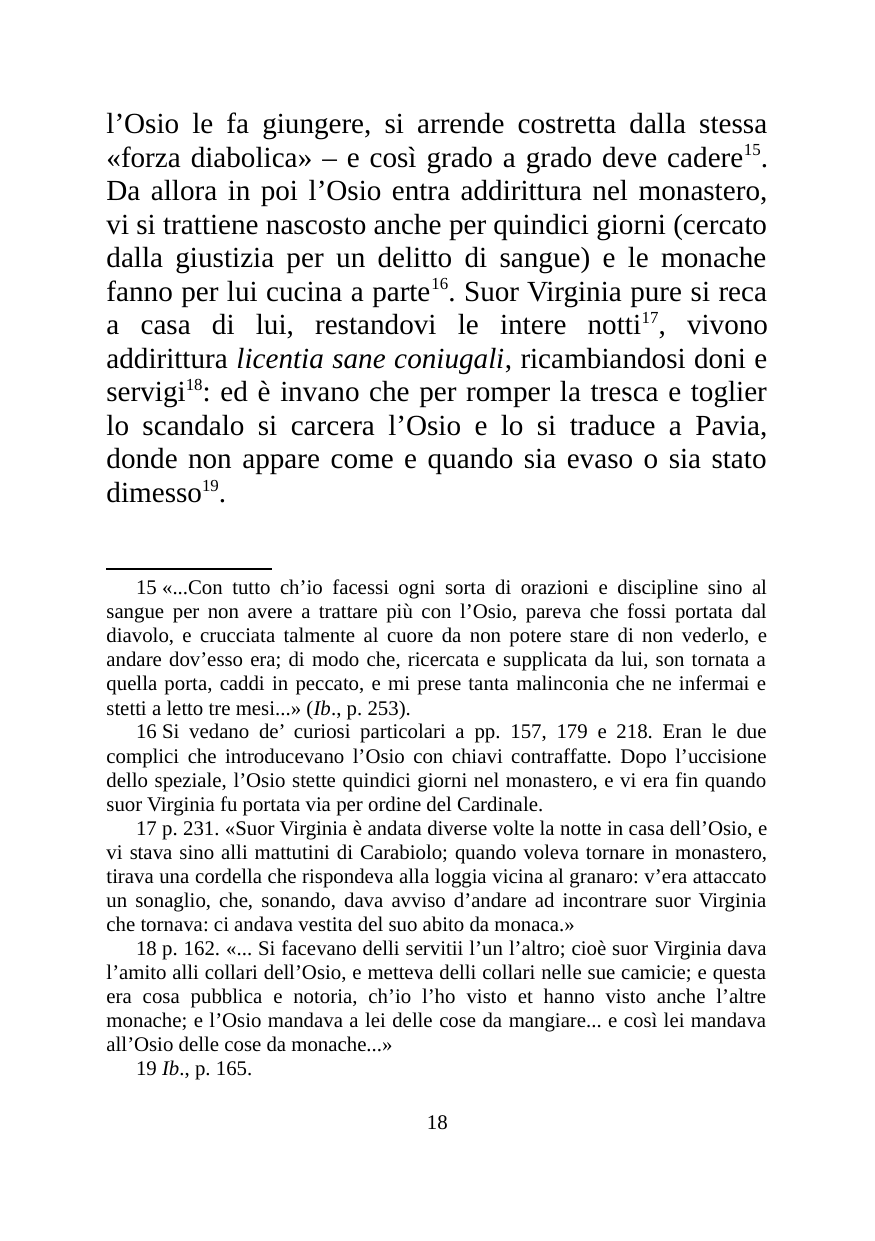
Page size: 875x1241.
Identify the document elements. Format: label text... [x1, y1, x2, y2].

text Ib., p. 165. [106, 1056, 768, 1080]
text Si vedano de’ curiosi particolari a pp. 157, 179 e 218. Eran le due complici che introducevano l’Osio con chiavi contraffatte. Dopo l’uccisione dello speziale, l’Osio stette quindici giorni nel monastero, e vi era fin quando suor Virginia fu portata via per ordine del Cardinale. [106, 719, 768, 816]
text p. 162. «... Si facevano delli servitii l’un l’altro; cioè suor Virginia dava l’amito alli collari dell’Osio, e metteva delli collari nelle sue camicie; e questa era cosa pubblica e notoria, ch’io l’ho visto et hanno visto anche l’altre monache; e l’Osio mandava a lei delle cose da mangiare... e così lei mandava all’Osio delle cose da monache...» [106, 936, 768, 1056]
text l’Osio le fa giungere, si arrende costretta dalla stessa «forza diabolica» – e così grado a grado deve cadere. Da allora in poi l’Osio entra addirittura nel monastero, vi si trattiene nascosto anche per quindici giorni (cercato dalla giustizia per un delitto di sangue) e le monache fanno per lui cucina a parte. Suor Virginia pure si reca a casa di lui, restandovi le intere notti, vivono addirittura licentia sane coniugali, ricambiandosi doni e servigi: ed è invano che per romper la tresca e toglier lo scandalo si carcera l’Osio e lo si traduce a Pavia, donde non appare come e quando sia evaso o sia stato dimesso. [106, 106, 768, 509]
text p. 231. «Suor Virginia è andata diverse volte la notte in casa dell’Osio, e vi stava sino alli mattutini di Carabiolo; quando voleva tornare in monastero, tirava una cordella che rispondeva alla loggia vicina al granaro: v’era attaccato un sonaglio, che, sonando, dava avviso d’andare ad incontrare suor Virginia che tornava: ci andava vestita del suo abito da monaca.» [106, 816, 768, 936]
text «...Con tutto ch’io facessi ogni sorta di orazioni e discipline sino al sangue per non avere a trattare più con l’Osio, pareva che fossi portata dal diavolo, e crucciata talmente al cuore da non potere stare di non vederlo, e andare dov’esso era; di modo che, ricercata e supplicata da lui, son tornata a quella porta, caddi in peccato, e mi prese tanta malinconia che ne infermai e stetti a letto tre mesi...» (Ib., p. 253). [106, 575, 768, 719]
